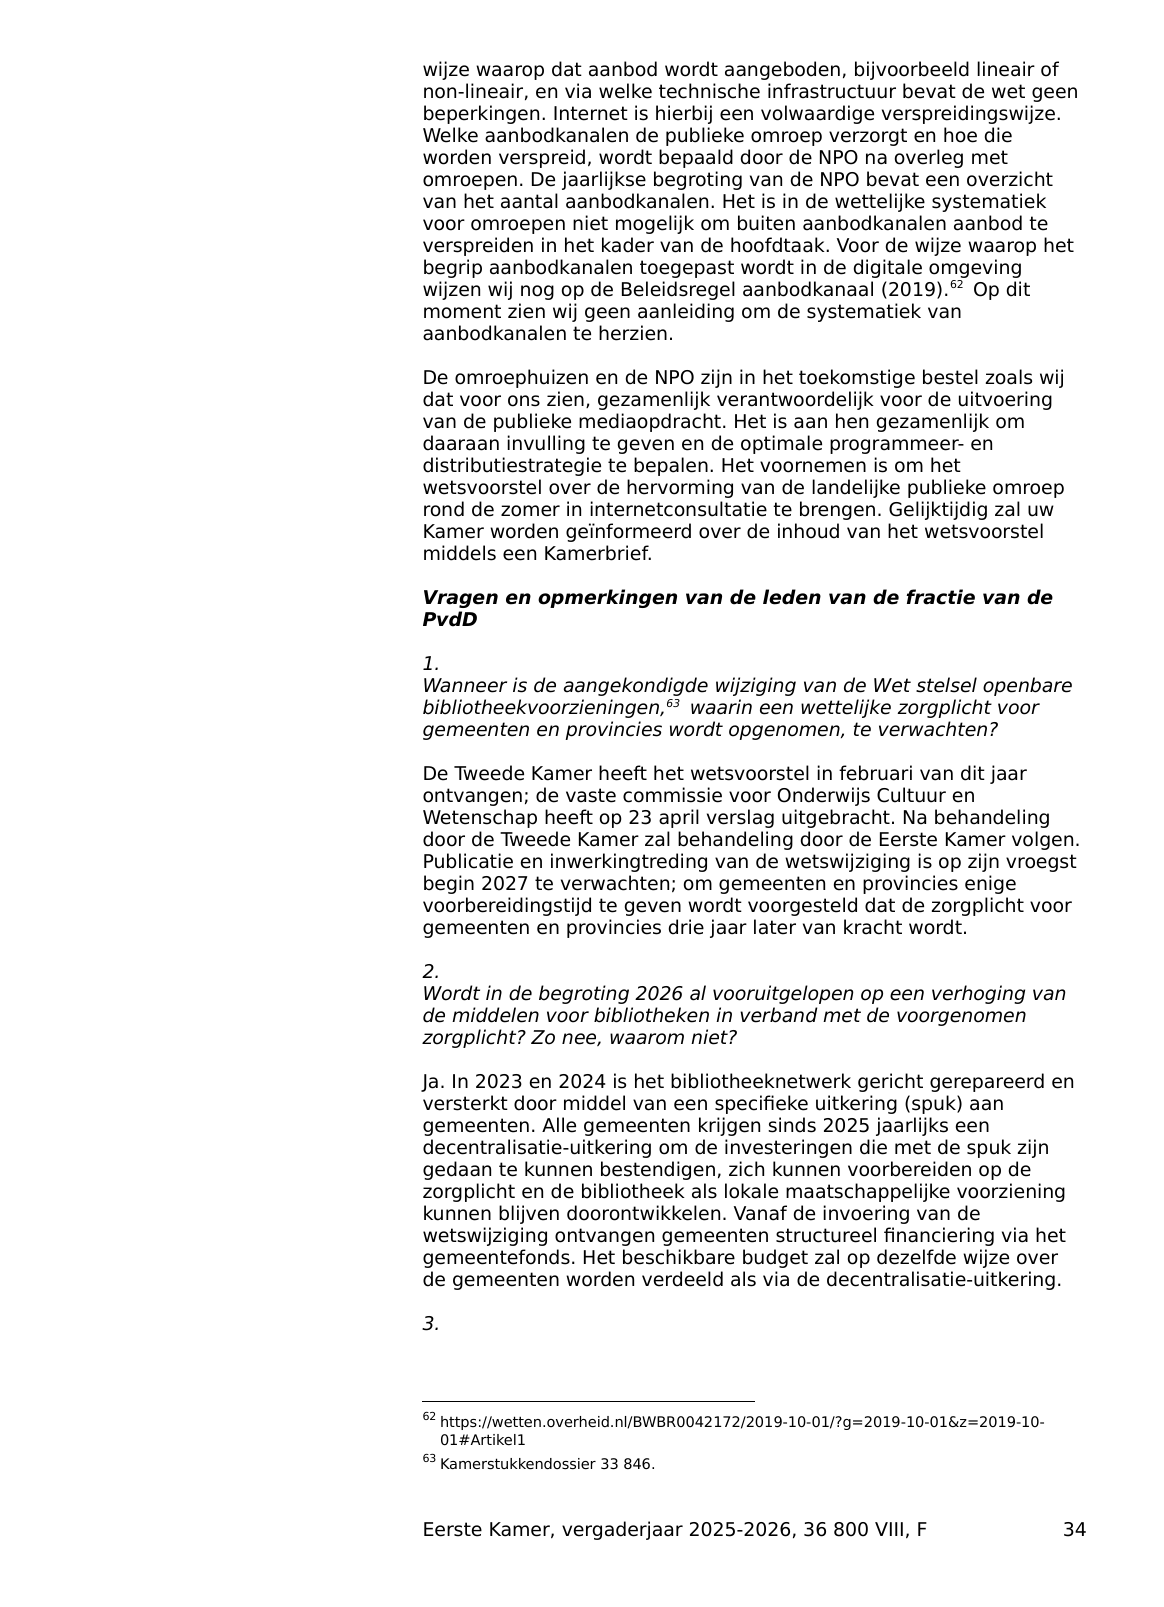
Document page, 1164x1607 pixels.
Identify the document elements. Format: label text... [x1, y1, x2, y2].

text Kamerstukkendossier 33 846. [422, 1452, 1087, 1474]
text 2. [422, 961, 1087, 983]
text https://wetten.overheid.nl/BWBR0042172/2019-10-01/?g=2019-10-01&z=2019-10-01#Artikel1 [422, 1410, 1087, 1449]
text Ja. In 2023 en 2024 is het bibliotheeknetwerk gericht gerepareerd en versterkt door middel van een specifieke uitkering (spuk) aan gemeenten. Alle gemeenten krijgen sinds 2025 jaarlijks een decentralisatie-uitkering om de investeringen die met de spuk zijn gedaan te kunnen bestendigen, zich kunnen voorbereiden op de zorgplicht en de bibliotheek als lokale maatschappelijke voorziening kunnen blijven doorontwikkelen. Vanaf de invoering van de wetswijziging ontvangen gemeenten structureel financiering via het gemeentefonds. Het beschikbare budget zal op dezelfde wijze over de gemeenten worden verdeeld als via de decentralisatie-uitkering. [422, 1071, 1087, 1291]
text 1. [422, 653, 1087, 675]
text De Tweede Kamer heeft het wetsvoorstel in februari van dit jaar ontvangen; de vaste commissie voor Onderwijs Cultuur en Wetenschap heeft op 23 april verslag uitgebracht. Na behandeling door de Tweede Kamer zal behandeling door de Eerste Kamer volgen. Publicatie en inwerkingtreding van de wetswijziging is op zijn vroegst begin 2027 te verwachten; om gemeenten en provincies enige voorbereidingstijd te geven wordt voorgesteld dat de zorgplicht voor gemeenten en provincies drie jaar later van kracht wordt. [422, 763, 1087, 939]
text wijze waarop dat aanbod wordt aangeboden, bijvoorbeeld lineair of non-lineair, en via welke technische infrastructuur bevat de wet geen beperkingen. Internet is hierbij een volwaardige verspreidingswijze. Welke aanbodkanalen de publieke omroep verzorgt en hoe die worden verspreid, wordt bepaald door de NPO na overleg met omroepen. De jaarlijkse begroting van de NPO bevat een overzicht van het aantal aanbodkanalen. Het is in de wettelijke systematiek voor omroepen niet mogelijk om buiten aanbodkanalen aanbod te verspreiden in het kader van de hoofdtaak. Voor de wijze waarop het begrip aanbodkanalen toegepast wordt in de digitale omgeving wijzen wij nog op de Beleidsregel aanbodkanaal (2019). Op dit moment zien wij geen aanleiding om de systematiek van aanbodkanalen te herzien. [422, 59, 1087, 345]
text Wanneer is de aangekondigde wijziging van de Wet stelsel openbare bibliotheekvoorzieningen, waarin een wettelijke zorgplicht voor gemeenten en provincies wordt opgenomen, te verwachten? [422, 675, 1087, 741]
text De omroephuizen en de NPO zijn in het toekomstige bestel zoals wij dat voor ons zien, gezamenlijk verantwoordelijk voor de uitvoering van de publieke mediaopdracht. Het is aan hen gezamenlijk om daaraan invulling te geven en de optimale programmeer- en distributiestrategie te bepalen. Het voornemen is om het wetsvoorstel over de hervorming van de landelijke publieke omroep rond de zomer in internetconsultatie te brengen. Gelijktijdig zal uw Kamer worden geïnformeerd over de inhoud van het wetsvoorstel middels een Kamerbrief. [422, 367, 1087, 565]
text 3. [422, 1313, 1087, 1335]
text Wordt in de begroting 2026 al vooruitgelopen op een verhoging van de middelen voor bibliotheken in verband met de voorgenomen zorgplicht? Zo nee, waarom niet? [422, 983, 1087, 1049]
subtitle Vragen en opmerkingen van de leden van de fractie van de PvdD [422, 587, 1087, 631]
